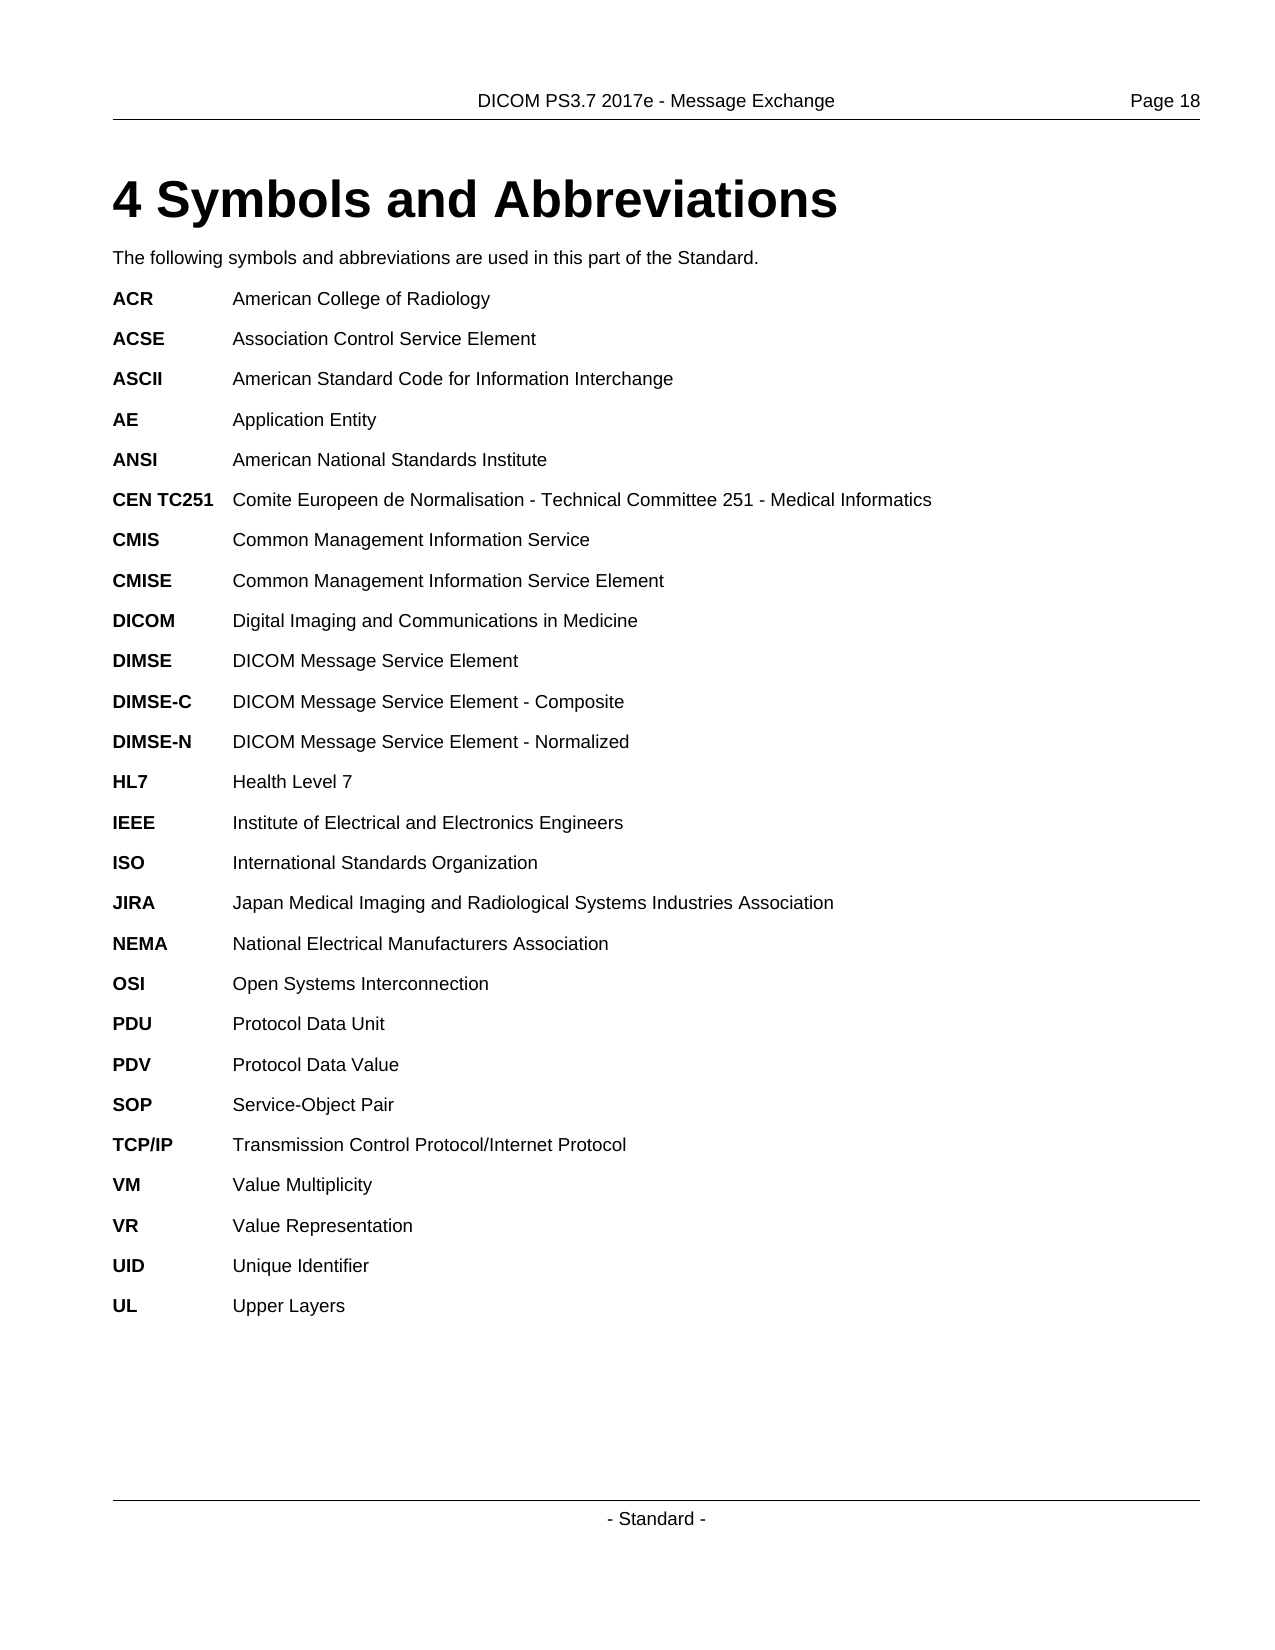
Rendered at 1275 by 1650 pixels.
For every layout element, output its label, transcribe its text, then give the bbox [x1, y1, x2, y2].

text DICOM Digital Imaging and Communications in Medicine [112, 610, 1200, 631]
text OSI Open Systems Interconnection [112, 973, 1200, 994]
text CEN TC251 Comite Europeen de Normalisation - Technical Committee 251 - Medical Informatics [112, 489, 1200, 511]
text ISO International Standards Organization [112, 852, 1200, 873]
text The following symbols and abbreviations are used in this part of the Standard. [112, 247, 1200, 269]
text DIMSE-N DICOM Message Service Element - Normalized [112, 731, 1200, 752]
text CMISE Common Management Information Service Element [112, 569, 1200, 591]
text ACSE Association Control Service Element [112, 328, 1200, 349]
text HL7 Health Level 7 [112, 771, 1200, 793]
text JIRA Japan Medical Imaging and Radiological Systems Industries Association [112, 892, 1200, 914]
text CMIS Common Management Information Service [112, 529, 1200, 551]
text NEMA National Electrical Manufacturers Association [112, 932, 1200, 954]
text TCP/IP Transmission Control Protocol/Internet Protocol [112, 1134, 1200, 1156]
text SOP Service-Object Pair [112, 1094, 1200, 1115]
text AE Application Entity [112, 408, 1200, 430]
text UL Upper Layers [112, 1295, 1200, 1317]
text VM Value Multiplicity [112, 1174, 1200, 1196]
text PDV Protocol Data Value [112, 1053, 1200, 1075]
text ASCII American Standard Code for Information Interchange [112, 368, 1200, 389]
text ACR American College of Radiology [112, 287, 1200, 309]
text IEEE Institute of Electrical and Electronics Engineers [112, 811, 1200, 833]
text UID Unique Identifier [112, 1255, 1200, 1276]
text DIMSE DICOM Message Service Element [112, 650, 1200, 672]
text DIMSE-C DICOM Message Service Element - Composite [112, 691, 1200, 712]
text 4 Symbols and Abbreviations [112, 169, 1200, 228]
text PDU Protocol Data Unit [112, 1013, 1200, 1034]
text ANSI American National Standards Institute [112, 449, 1200, 470]
text VR Value Representation [112, 1214, 1200, 1236]
